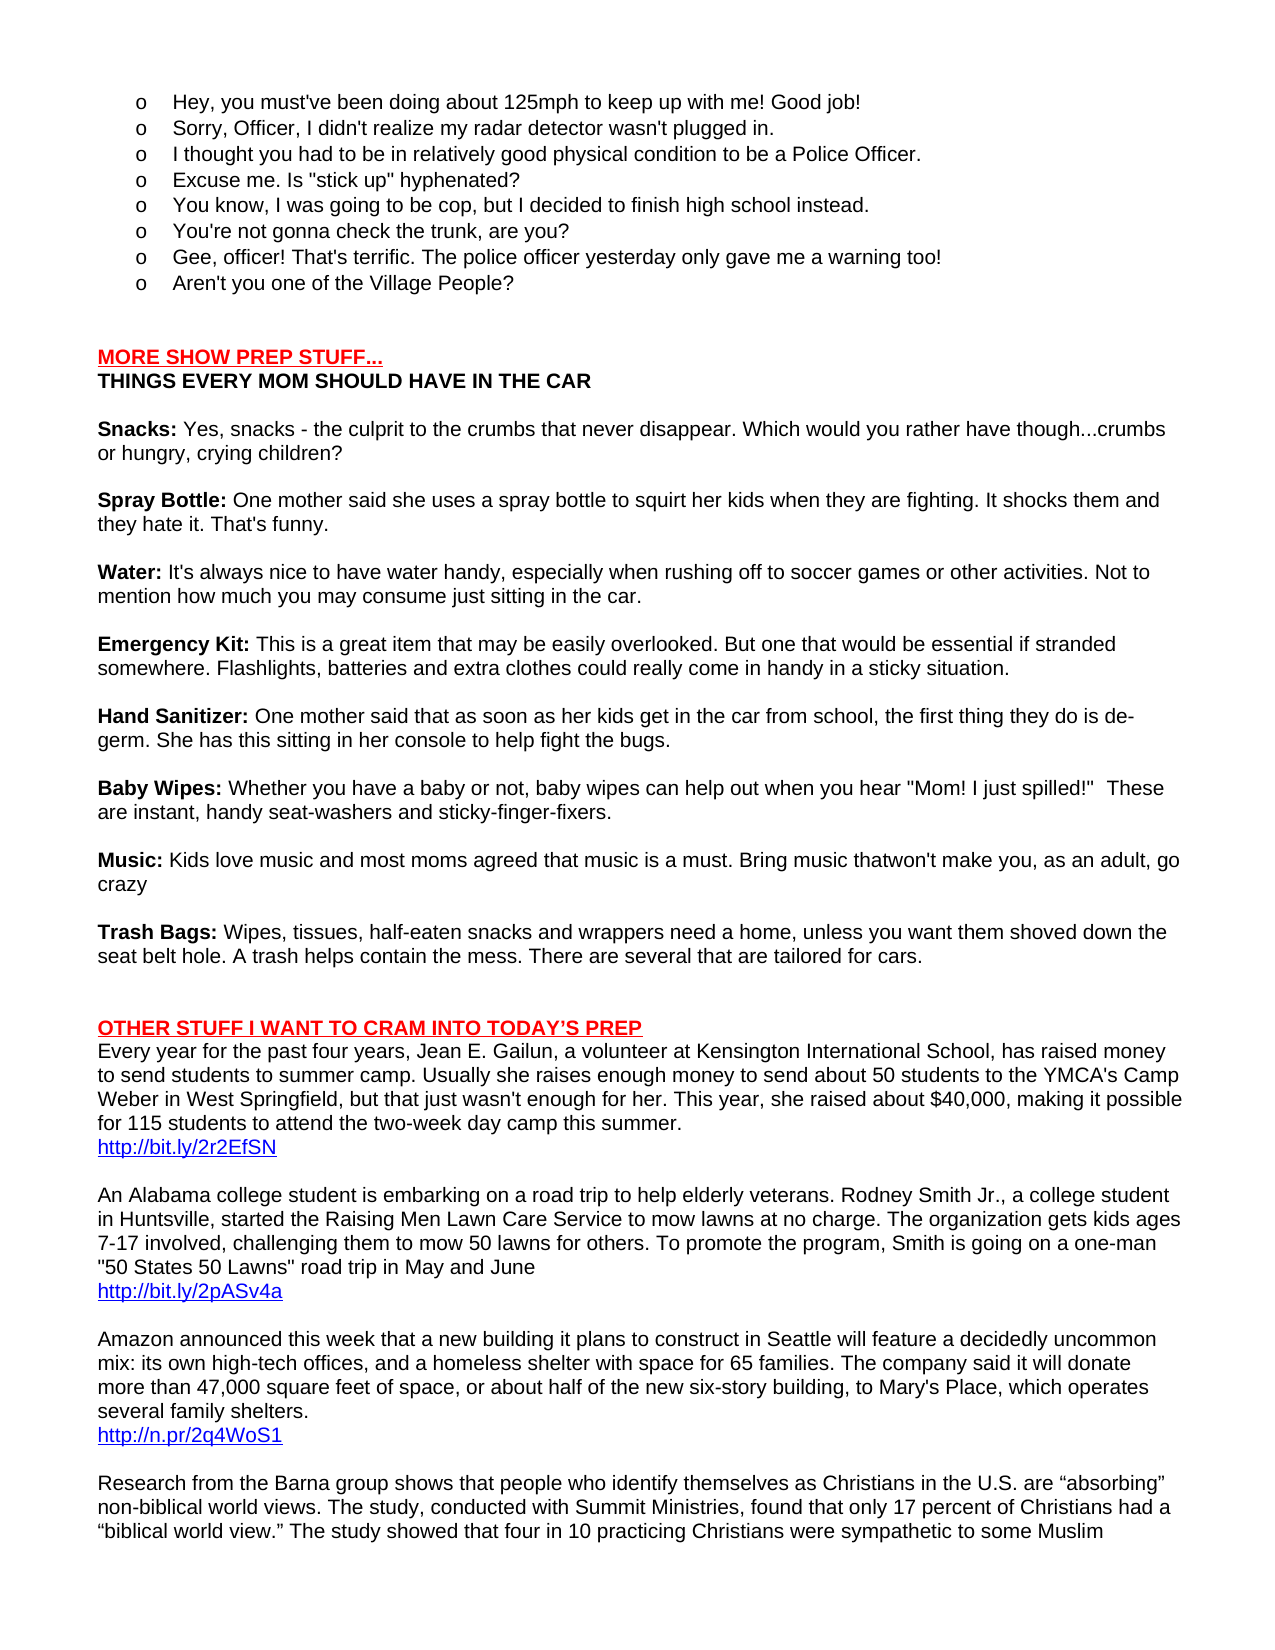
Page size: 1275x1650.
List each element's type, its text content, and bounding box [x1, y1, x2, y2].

list Excuse me. Is "stick up" hyphenated? [135, 167, 1185, 193]
text Trash Bags: Wipes, tissues, half-eaten snacks and wrappers need a home, unless you want them shoved down the seat belt hole. A trash helps contain the mess. There are several that are tailored for cars. [97, 919, 1185, 967]
text MORE SHOW PREP STUFF... [97, 344, 1185, 368]
text OTHER STUFF I WANT TO CRAM INTO TODAY’S PREP [97, 1015, 1185, 1039]
text http://bit.ly/2pASv4a [97, 1279, 1185, 1303]
text Amazon announced this week that a new building it plans to construct in Seattle will feature a decidedly uncommon mix: its own high-tech offices, and a homeless shelter with space for 65 families. The company said it will donate more than 47,000 square feet of space, or about half of the new six-story building, to Mary's Place, which operates several family shelters. [97, 1327, 1185, 1423]
text Emergency Kit: This is a great item that may be easily overlooked. But one that would be essential if stranded somewhere. Flashlights, batteries and extra clothes could really come in handy in a sticky situation. [97, 632, 1185, 680]
text http://bit.ly/2r2EfSN [97, 1135, 1185, 1159]
list Sorry, Officer, I didn't realize my radar detector wasn't plugged in. [135, 116, 1185, 142]
text Snacks: Yes, snacks - the culprit to the crumbs that never disappear. Which would you rather have though...crumbs or hungry, crying children? [97, 416, 1185, 464]
text Hand Sanitizer: One mother said that as soon as her kids get in the car from school, the first thing they do is de-germ. She has this sitting in her console to help fight the bugs. [97, 704, 1185, 752]
list Hey, you must've been doing about 125mph to keep up with me! Good job! [135, 90, 1185, 116]
text THINGS EVERY MOM SHOULD HAVE IN THE CAR [97, 368, 1185, 392]
list You know, I was going to be cop, but I decided to finish high school instead. [135, 193, 1185, 219]
list I thought you had to be in relatively good physical condition to be a Police Officer. [135, 142, 1185, 167]
text Baby Wipes: Whether you have a baby or not, baby wipes can help out when you hear "Mom! I just spilled!" These are instant, handy seat-washers and sticky-finger-fixers. [97, 776, 1185, 824]
list Gee, officer! That's terrific. The police officer yesterday only gave me a warning too! [135, 245, 1185, 271]
text Every year for the past four years, Jean E. Gailun, a volunteer at Kensington International School, has raised money to send students to summer camp. Usually she raises enough money to send about 50 students to the YMCA's Camp Weber in West Springfield, but that just wasn't enough for her. This year, she raised about $40,000, making it possible for 115 students to attend the two-week day camp this summer. [97, 1039, 1185, 1135]
text Research from the Barna group shows that people who identify themselves as Christians in the U.S. are “absorbing” non-biblical world views. The study, conducted with Summit Ministries, found that only 17 percent of Christians had a “biblical world view.” The study showed that four in 10 practicing Christians were sympathetic to some Muslim [97, 1471, 1185, 1542]
text http://n.pr/2q4WoS1 [97, 1423, 1185, 1447]
text Music: Kids love music and most moms agreed that music is a must. Bring music thatwon't make you, as an adult, go crazy [97, 848, 1185, 896]
text Water: It's always nice to have water handy, especially when rushing off to soccer games or other activities. Not to mention how much you may consume just sitting in the car. [97, 560, 1185, 608]
list Aren't you one of the Village People? [135, 271, 1185, 297]
text An Alabama college student is embarking on a road trip to help elderly veterans. Rodney Smith Jr., a college student in Huntsville, started the Raising Men Lawn Care Service to mow lawns at no charge. The organization gets kids ages 7-17 involved, challenging them to mow 50 lawns for others. To promote the program, Smith is going on a one-man "50 States 50 Lawns" road trip in May and June [97, 1183, 1185, 1279]
list You're not gonna check the trunk, are you? [135, 219, 1185, 245]
text Spray Bottle: One mother said she uses a spray bottle to squirt her kids when they are fighting. It shocks them and they hate it. That's funny. [97, 488, 1185, 536]
